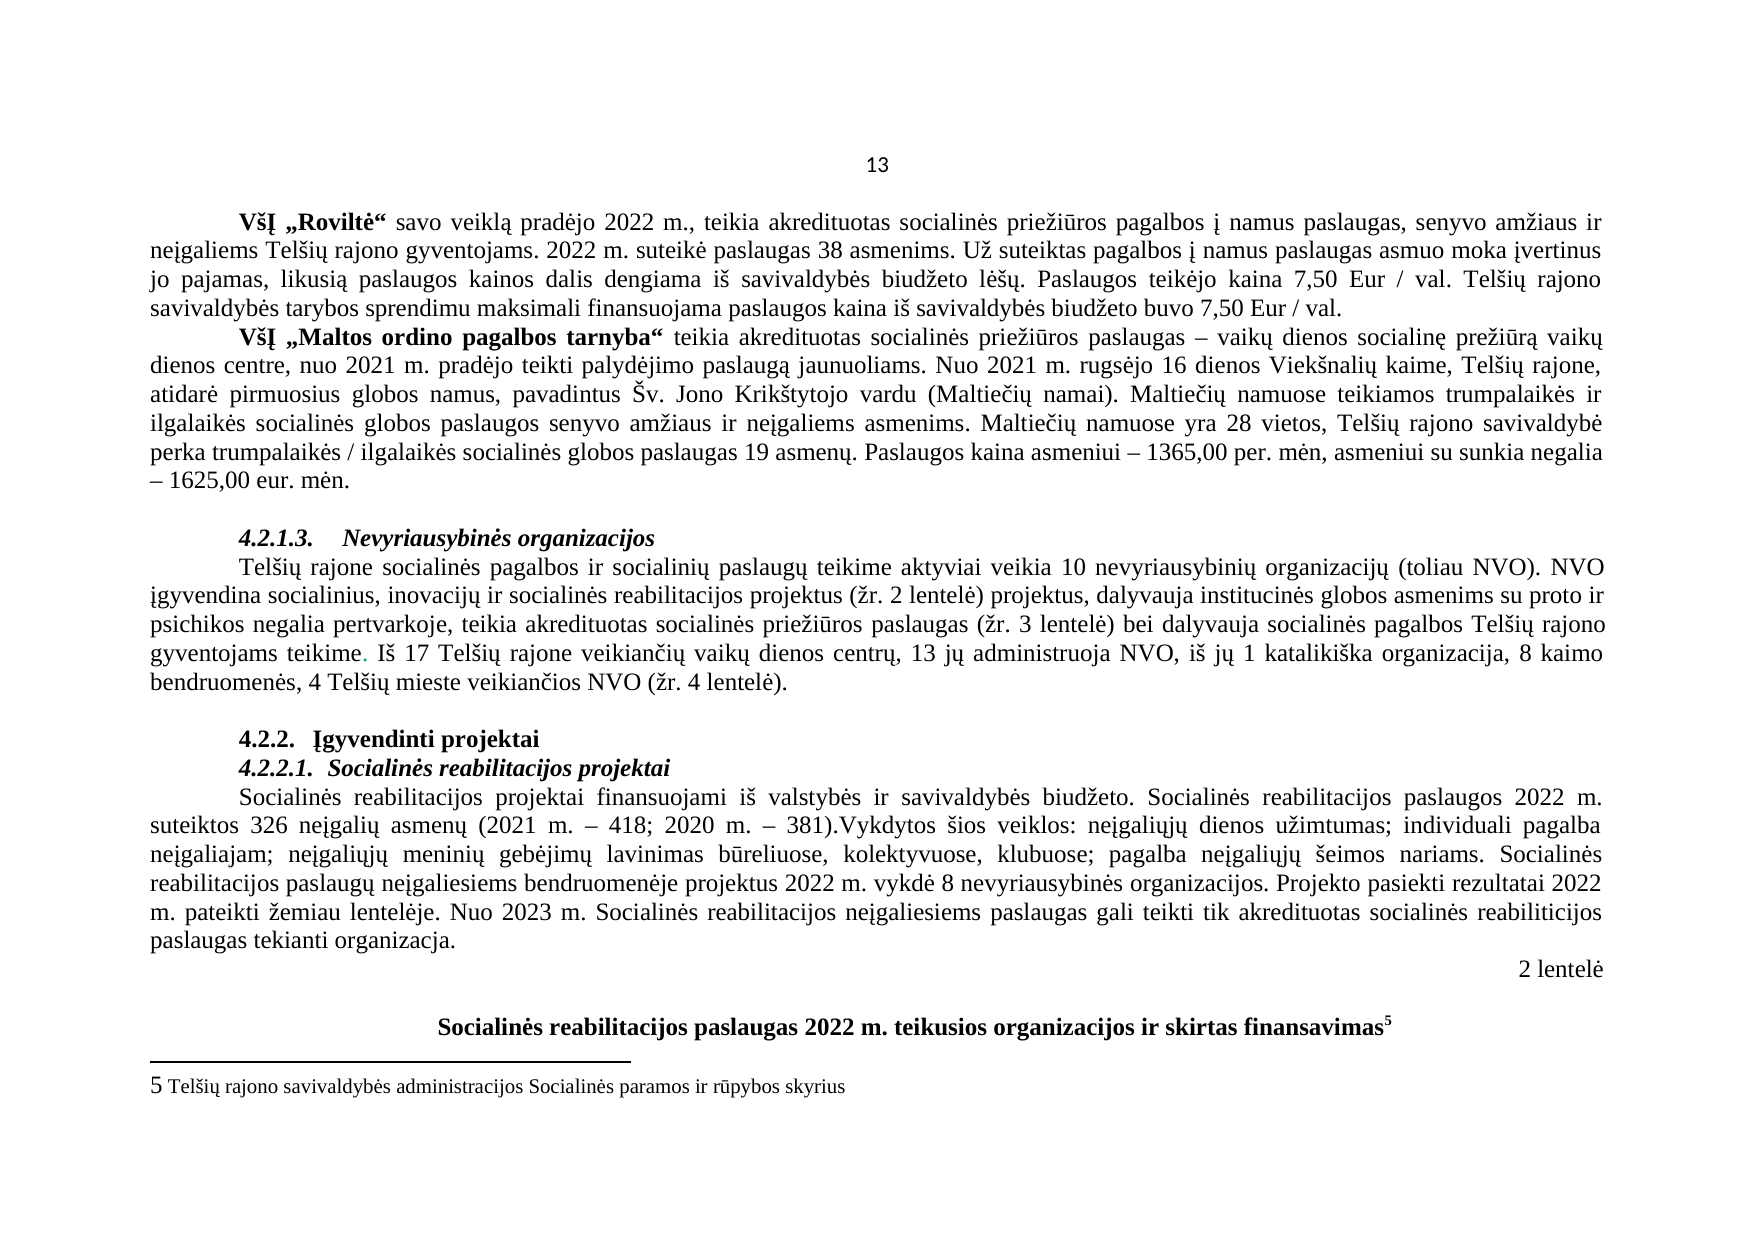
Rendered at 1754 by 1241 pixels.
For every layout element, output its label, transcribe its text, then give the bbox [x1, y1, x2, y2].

text Telšių rajono savivaldybės administracijos Socialinės paramos ir rūpybos skyrius [150, 1062, 1604, 1099]
subtitle 4.2.2. Įgyvendinti projektai [239, 724, 1539, 753]
text 2 lentelė [150, 954, 1603, 983]
text VšĮ „Maltos ordino pagalbos tarnyba“ teikia akredituotas socialinės priežiūros paslaugas – vaikų dienos socialinę prežiūrą vaikų dienos centre, nuo 2021 m. pradėjo teikti palydėjimo paslaugą jaunuoliams. Nuo 2021 m. rugsėjo 16 dienos Viekšnalių kaime, Telšių rajone, atidarė pirmuosius globos namus, pavadintus Šv. Jono Krikštytojo vardu (Maltiečių namai). Maltiečių namuose teikiamos trumpalaikės ir ilgalaikės socialinės globos paslaugos senyvo amžiaus ir neįgaliems asmenims. Maltiečių namuose yra 28 vietos, Telšių rajono savivaldybė perka trumpalaikės / ilgalaikės socialinės globos paslaugas 19 asmenų. Paslaugos kaina asmeniui – 1365,00 per. mėn, asmeniui su sunkia negalia – 1625,00 eur. mėn. [150, 322, 1603, 494]
text Socialinės reabilitacijos projektai finansuojami iš valstybės ir savivaldybės biudžeto. Socialinės reabilitacijos paslaugos 2022 m. suteiktos 326 neįgalių asmenų (2021 m. – 418; 2020 m. – 381).Vykdytos šios veiklos: neįgaliųjų dienos užimtumas; individuali pagalba neįgaliajam; neįgaliųjų meninių gebėjimų lavinimas būreliuose, kolektyvuose, klubuose; pagalba neįgaliųjų šeimos nariams. Socialinės reabilitacijos paslaugų neįgaliesiems bendruomenėje projektus 2022 m. vykdė 8 nevyriausybinės organizacijos. Projekto pasiekti rezultatai 2022 m. pateikti žemiau lentelėje. Nuo 2023 m. Socialinės reabilitacijos neįgaliesiems paslaugas gali teikti tik akredituotas socialinės reabiliticijos paslaugas tekianti organizacja. [150, 782, 1603, 954]
text VšĮ „Roviltė“ savo veiklą pradėjo 2022 m., teikia akredituotas socialinės priežiūros pagalbos į namus paslaugas, senyvo amžiaus ir neįgaliems Telšių rajono gyventojams. 2022 m. suteikė paslaugas 38 asmenims. Už suteiktas pagalbos į namus paslaugas asmuo moka įvertinus jo pajamas, likusią paslaugos kainos dalis dengiama iš savivaldybės biudžeto lėšų. Paslaugos teikėjo kaina 7,50 Eur / val. Telšių rajono savivaldybės tarybos sprendimu maksimali finansuojama paslaugos kaina iš savivaldybės biudžeto buvo 7,50 Eur / val. [150, 207, 1603, 322]
subtitle 4.2.1.3. Nevyriausybinės organizacijos [239, 523, 1539, 552]
text Telšių rajone socialinės pagalbos ir socialinių paslaugų teikime aktyviai veikia 10 nevyriausybinių organizacijų (toliau NVO). NVO įgyvendina socialinius, inovacijų ir socialinės reabilitacijos projektus (žr. 2 lentelė) projektus, dalyvauja institucinės globos asmenims su proto ir psichikos negalia pertvarkoje, teikia akredituotas socialinės priežiūros paslaugas (žr. 3 lentelė) bei dalyvauja socialinės pagalbos Telšių rajono gyventojams teikime. Iš 17 Telšių rajone veikiančių vaikų dienos centrų, 13 jų administruoja NVO, iš jų 1 katalikiška organizacija, 8 kaimo bendruomenės, 4 Telšių mieste veikiančios NVO (žr. 4 lentelė). [150, 552, 1606, 696]
text Socialinės reabilitacijos paslaugas 2022 m. teikusios organizacijos ir skirtas finansavimas [225, 1012, 1604, 1041]
subtitle 4.2.2.1. Socialinės reabilitacijos projektai [239, 753, 1539, 782]
